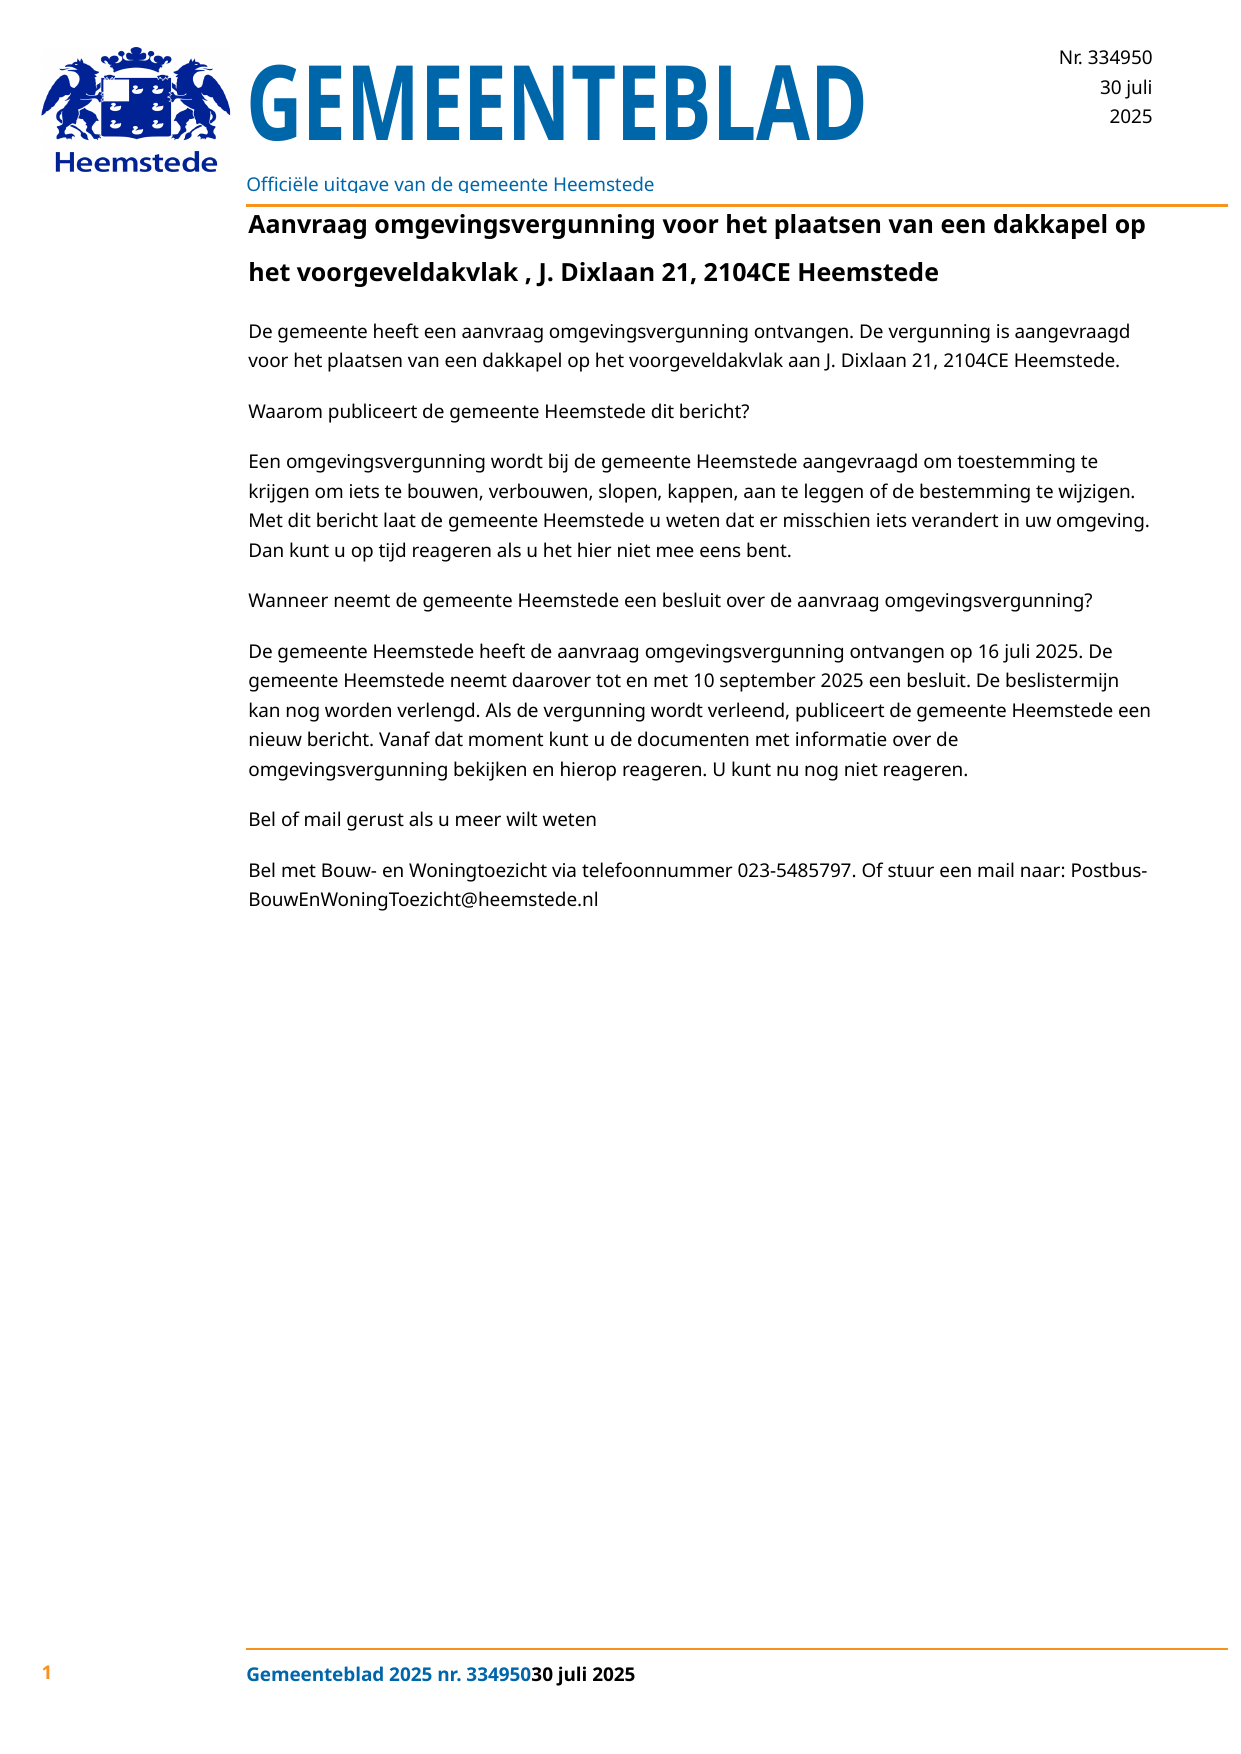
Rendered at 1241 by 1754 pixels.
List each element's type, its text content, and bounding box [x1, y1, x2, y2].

picture [41, 47, 231, 172]
text Een omgevingsvergunning wordt bij de gemeente Heemstede aangevraagd om toestemming te krijgen om iets te bouwen, verbouwen, slopen, kappen, aan te leggen of de bestemming te wijzigen. Met dit bericht laat de gemeente Heemstede u weten dat er misschien iets verandert in uw omgeving. Dan kunt u op tijd reageren als u het hier niet mee eens bent. [248, 448, 1152, 563]
text Waarom publiceert de gemeente Heemstede dit bericht? [248, 398, 1152, 424]
text De gemeente Heemstede heeft de aanvraag omgevingsvergunning ontvangen op 16 juli 2025. De gemeente Heemstede neemt daarover tot en met 10 september 2025 een besluit. De beslistermijn kan nog worden verlengd. Als de vergunning wordt verleend, publiceert de gemeente Heemstede een nieuw bericht. Vanaf dat moment kunt u de documenten met informatie over de omgevingsvergunning bekijken en hierop reageren. U kunt nu nog niet reageren. [248, 638, 1152, 782]
text Bel met Bouw- en Woningtoezicht via telefoonnummer 023-5485797. Of stuur een mail naar: Postbus-BouwEnWoningToezicht@heemstede.nl [248, 857, 1152, 912]
text De gemeente heeft een aanvraag omgevingsvergunning ontvangen. De vergunning is aangevraagd voor het plaatsen van een dakkapel op het voorgeveldakvlak aan J. Dixlaan 21, 2104CE Heemstede. [248, 318, 1152, 373]
text Wanneer neemt de gemeente Heemstede een besluit over de aanvraag omgevingsvergunning? [248, 587, 1152, 613]
text Bel of mail gerust als u meer wilt weten [248, 807, 1152, 832]
text Aanvraag omgevingsvergunning voor het plaatsen van een dakkapel op het voorgeveldakvlak , J. Dixlaan 21, 2104CE Heemstede [248, 207, 1152, 288]
